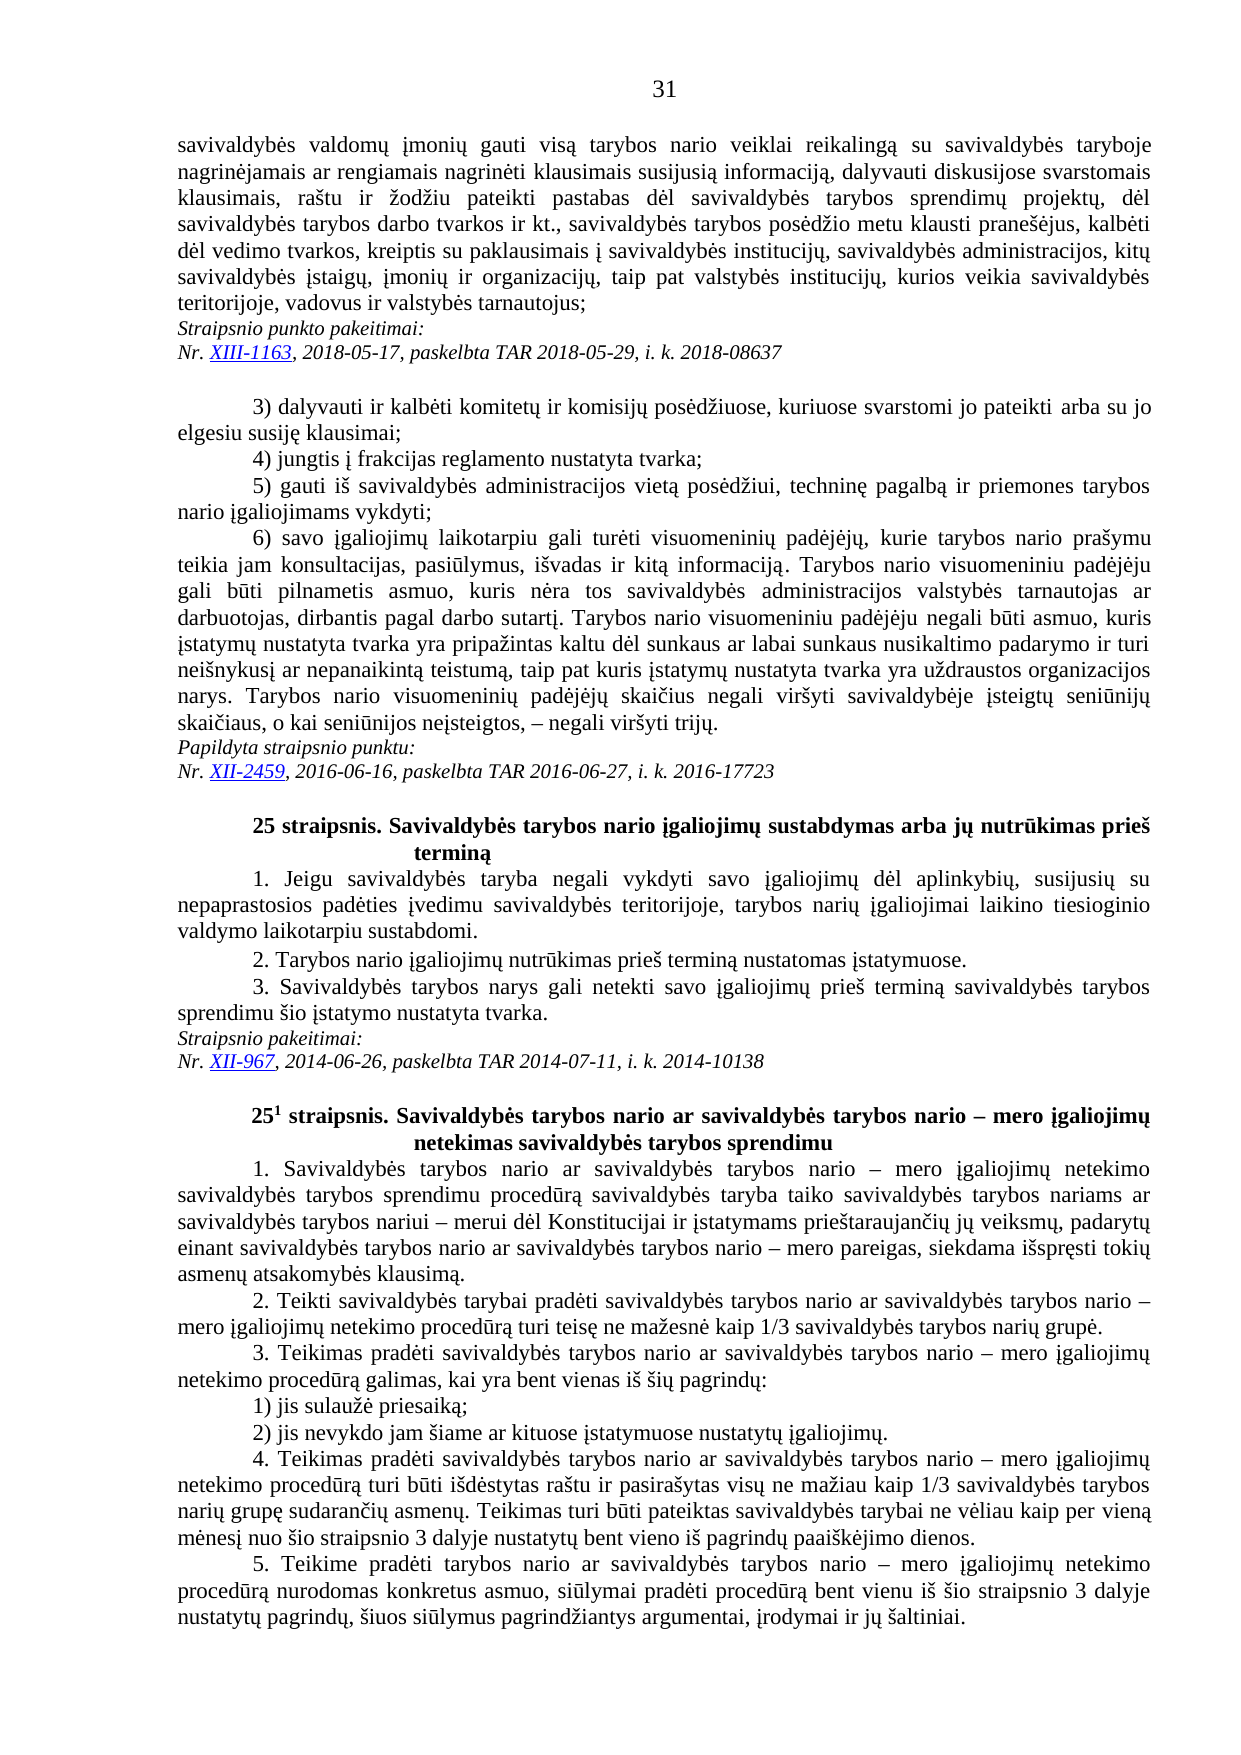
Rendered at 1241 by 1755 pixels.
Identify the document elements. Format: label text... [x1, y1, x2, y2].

text 3) dalyvauti ir kalbėti komitetų ir komisijų posėdžiuose, kuriuose svarstomi jo pateikti arba su jo elgesiu susiję klausimai; [177, 393, 1152, 445]
text 251 straipsnis. Savivaldybės tarybos nario ar savivaldybės tarybos nario – mero įgaliojimų netekimas savivaldybės tarybos sprendimu [251, 1102, 1152, 1155]
text 3. Teikimas pradėti savivaldybės tarybos nario ar savivaldybės tarybos nario – mero įgaliojimų netekimo procedūrą galimas, kai yra bent vienas iš šių pagrindų: [177, 1339, 1152, 1392]
text 1. Jeigu savivaldybės taryba negali vykdyti savo įgaliojimų dėl aplinkybių, susijusių su nepaprastosios padėties įvedimu savivaldybės teritorijoje, tarybos narių įgaliojimai laikino tiesioginio valdymo laikotarpiu sustabdomi. [177, 865, 1152, 944]
text 6) savo įgaliojimų laikotarpiu gali turėti visuomeninių padėjėjų, kurie tarybos nario prašymu teikia jam konsultacijas, pasiūlymus, išvadas ir kitą informaciją. Tarybos nario visuomeniniu padėjėju gali būti pilnametis asmuo, kuris nėra tos savivaldybės administracijos valstybės tarnautojas ar darbuotojas, dirbantis pagal darbo sutartį. Tarybos nario visuomeniniu padėjėju negali būti asmuo, kuris įstatymų nustatyta tvarka yra pripažintas kaltu dėl sunkaus ar labai sunkaus nusikaltimo padarymo ir turi neišnykusį ar nepanaikintą teistumą, taip pat kuris įstatymų nustatyta tvarka yra uždraustos organizacijos narys. Tarybos nario visuomeninių padėjėjų skaičius negali viršyti savivaldybėje įsteigtų seniūnijų skaičiaus, o kai seniūnijos neįsteigtos, – negali viršyti trijų. [177, 524, 1152, 735]
text savivaldybės valdomų įmonių gauti visą tarybos nario veiklai reikalingą su savivaldybės taryboje nagrinėjamais ar rengiamais nagrinėti klausimais susijusią informaciją, dalyvauti diskusijose svarstomais klausimais, raštu ir žodžiu pateikti pastabas dėl savivaldybės tarybos sprendimų projektų, dėl savivaldybės tarybos darbo tvarkos ir kt., savivaldybės tarybos posėdžio metu klausti pranešėjus, kalbėti dėl vedimo tvarkos, kreiptis su paklausimais į savivaldybės institucijų, savivaldybės administracijos, kitų savivaldybės įstaigų, įmonių ir organizacijų, taip pat valstybės institucijų, kurios veikia savivaldybės teritorijoje, vadovus ir valstybės tarnautojus; [177, 131, 1152, 316]
text Nr. XII-2459, 2016-06-16, paskelbta TAR 2016-06-27, i. k. 2016-17723 [177, 759, 1152, 783]
text 3. Savivaldybės tarybos narys gali netekti savo įgaliojimų prieš terminą savivaldybės tarybos sprendimu šio įstatymo nustatyta tvarka. [177, 973, 1152, 1025]
text Nr. XII-967, 2014-06-26, paskelbta TAR 2014-07-11, i. k. 2014-10138 [177, 1049, 1152, 1073]
text 4. Teikimas pradėti savivaldybės tarybos nario ar savivaldybės tarybos nario – mero įgaliojimų netekimo procedūrą turi būti išdėstytas raštu ir pasirašytas visų ne mažiau kaip 1/3 savivaldybės tarybos narių grupę sudarančių asmenų. Teikimas turi būti pateiktas savivaldybės tarybai ne vėliau kaip per vieną mėnesį nuo šio straipsnio 3 dalyje nustatytų bent vieno iš pagrindų paaiškėjimo dienos. [177, 1445, 1152, 1550]
text 2) jis nevykdo jam šiame ar kituose įstatymuose nustatytų įgaliojimų. [177, 1418, 1152, 1445]
text 25 straipsnis. Savivaldybės tarybos nario įgaliojimų sustabdymas arba jų nutrūkimas prieš terminą [252, 812, 1152, 865]
text Nr. XIII-1163, 2018-05-17, paskelbta TAR 2018-05-29, i. k. 2018-08637 [177, 340, 1152, 364]
text Straipsnio pakeitimai: [177, 1025, 1152, 1049]
text 2. Teikti savivaldybės tarybai pradėti savivaldybės tarybos nario ar savivaldybės tarybos nario – mero įgaliojimų netekimo procedūrą turi teisę ne mažesnė kaip 1/3 savivaldybės tarybos narių grupė. [177, 1287, 1152, 1339]
text 2. Tarybos nario įgaliojimų nutrūkimas prieš terminą nustatomas įstatymuose. [177, 944, 1152, 973]
text Straipsnio punkto pakeitimai: [177, 316, 1152, 340]
text 1) jis sulaužė priesaiką; [177, 1392, 1152, 1418]
text 1. Savivaldybės tarybos nario ar savivaldybės tarybos nario – mero įgaliojimų netekimo savivaldybės tarybos sprendimu procedūrą savivaldybės taryba taiko savivaldybės tarybos nariams ar savivaldybės tarybos nariui – merui dėl Konstitucijai ir įstatymams prieštaraujančių jų veiksmų, padarytų einant savivaldybės tarybos nario ar savivaldybės tarybos nario – mero pareigas, siekdama išspręsti tokių asmenų atsakomybės klausimą. [177, 1155, 1152, 1287]
text 4) jungtis į frakcijas reglamento nustatyta tvarka; [177, 445, 1152, 472]
text 5. Teikime pradėti tarybos nario ar savivaldybės tarybos nario – mero įgaliojimų netekimo procedūrą nurodomas konkretus asmuo, siūlymai pradėti procedūrą bent vienu iš šio straipsnio 3 dalyje nustatytų pagrindų, šiuos siūlymus pagrindžiantys argumentai, įrodymai ir jų šaltiniai. [177, 1550, 1152, 1629]
text Papildyta straipsnio punktu: [177, 735, 1152, 759]
text 5) gauti iš savivaldybės administracijos vietą posėdžiui, techninę pagalbą ir priemones tarybos nario įgaliojimams vykdyti; [177, 472, 1152, 524]
